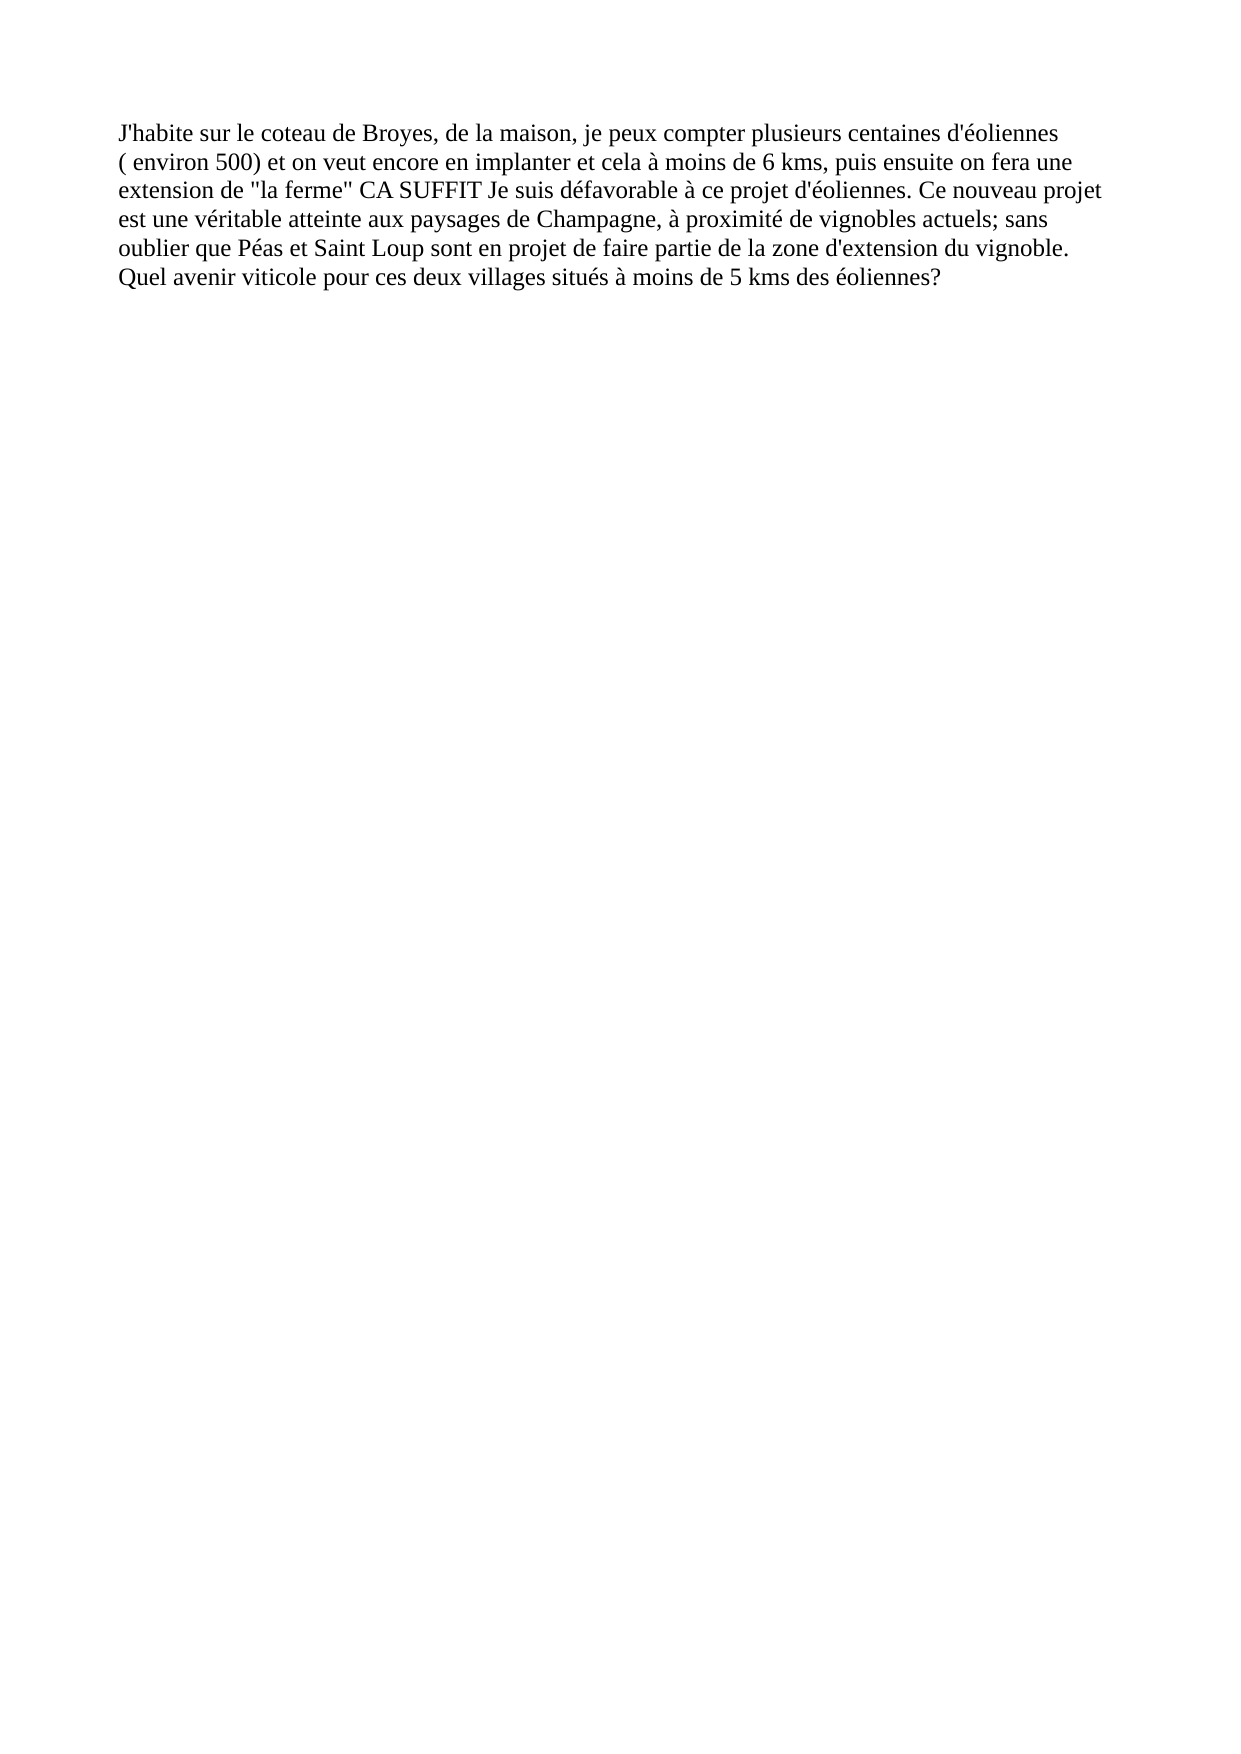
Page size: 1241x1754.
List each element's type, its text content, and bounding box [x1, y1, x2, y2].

text J'habite sur le coteau de Broyes, de la maison, je peux compter plusieurs centaines d'éoliennes ( environ 500) et on veut encore en implanter et cela à moins de 6 kms, puis ensuite on fera une extension de "la ferme" CA SUFFIT Je suis défavorable à ce projet d'éoliennes. Ce nouveau projet est une véritable atteinte aux paysages de Champagne, à proximité de vignobles actuels; sans oublier que Péas et Saint Loup sont en projet de faire partie de la zone d'extension du vignoble. Quel avenir viticole pour ces deux villages situés à moins de 5 kms des éoliennes? [118, 118, 1122, 291]
